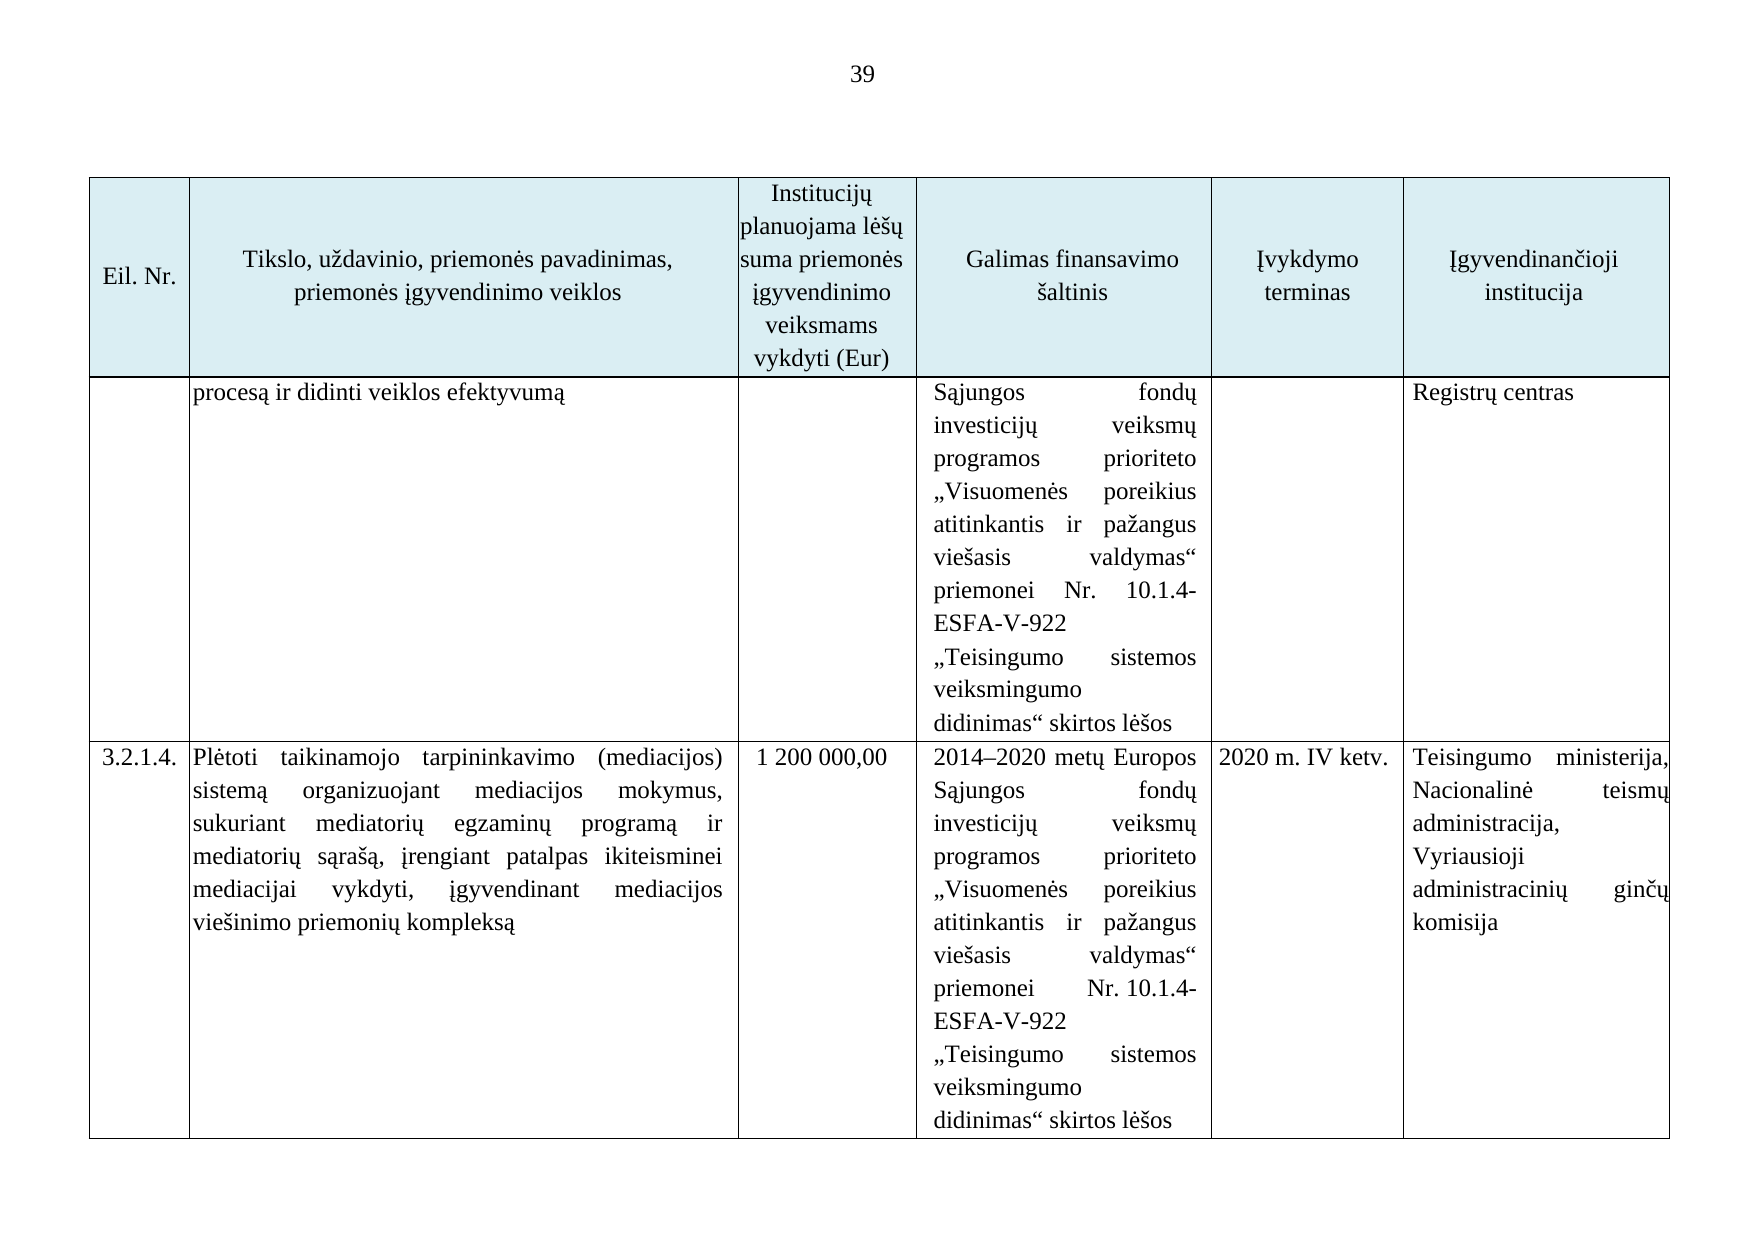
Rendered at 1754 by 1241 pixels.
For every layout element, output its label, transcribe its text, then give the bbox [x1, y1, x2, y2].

table_cell Teisingumo ministerija, Nacionalinė teismų administracija, Vyriausioji administracinių ginčų komisija [1404, 742, 1669, 1138]
table_header Galimas finansavimo šaltinis [917, 178, 1211, 376]
table_cell Plėtoti taikinamojo tarpininkavimo (mediacijos) sistemą organizuojant mediacijos mokymus, sukuriant mediatorių egzaminų programą ir mediatorių sąrašą, įrengiant patalpas ikiteisminei mediacijai vykdyti, įgyvendinant mediacijos viešinimo priemonių kompleksą [190, 742, 738, 1138]
table_cell [1212, 378, 1403, 741]
table_cell [739, 378, 916, 741]
table_cell [90, 378, 189, 741]
table_header Institucijų planuojama lėšų suma priemonės įgyvendinimo veiksmams vykdyti (Eur) [739, 178, 916, 376]
table_cell procesą ir didinti veiklos efektyvumą [190, 378, 738, 741]
table_header Eil. Nr. [90, 178, 189, 376]
table_header Įgyvendinančioji institucija [1404, 178, 1669, 376]
table_cell Sąjungos fondų investicijų veiksmų programos prioriteto „Visuomenės poreikius atitinkantis ir pažangus viešasis valdymas“ priemonei Nr. 10.1.4-ESFA-V-922 „Teisingumo sistemos veiksmingumo didinimas“ skirtos lėšos [917, 378, 1211, 741]
table_header Įvykdymo terminas [1212, 178, 1403, 376]
table_cell 2014–2020 metų Europos Sąjungos fondų investicijų veiksmų programos prioriteto „Visuomenės poreikius atitinkantis ir pažangus viešasis valdymas“ priemonei Nr. 10.1.4-ESFA-V-922 „Teisingumo sistemos veiksmingumo didinimas“ skirtos lėšos [917, 742, 1211, 1138]
table_cell 3.2.1.4. [90, 742, 189, 1138]
table_header Tikslo, uždavinio, priemonės pavadinimas, priemonės įgyvendinimo veiklos [190, 178, 738, 376]
table_cell 1 200 000,00 [739, 742, 916, 1138]
table_cell 2020 m. IV ketv. [1212, 742, 1403, 1138]
table_cell Registrų centras [1404, 378, 1669, 741]
